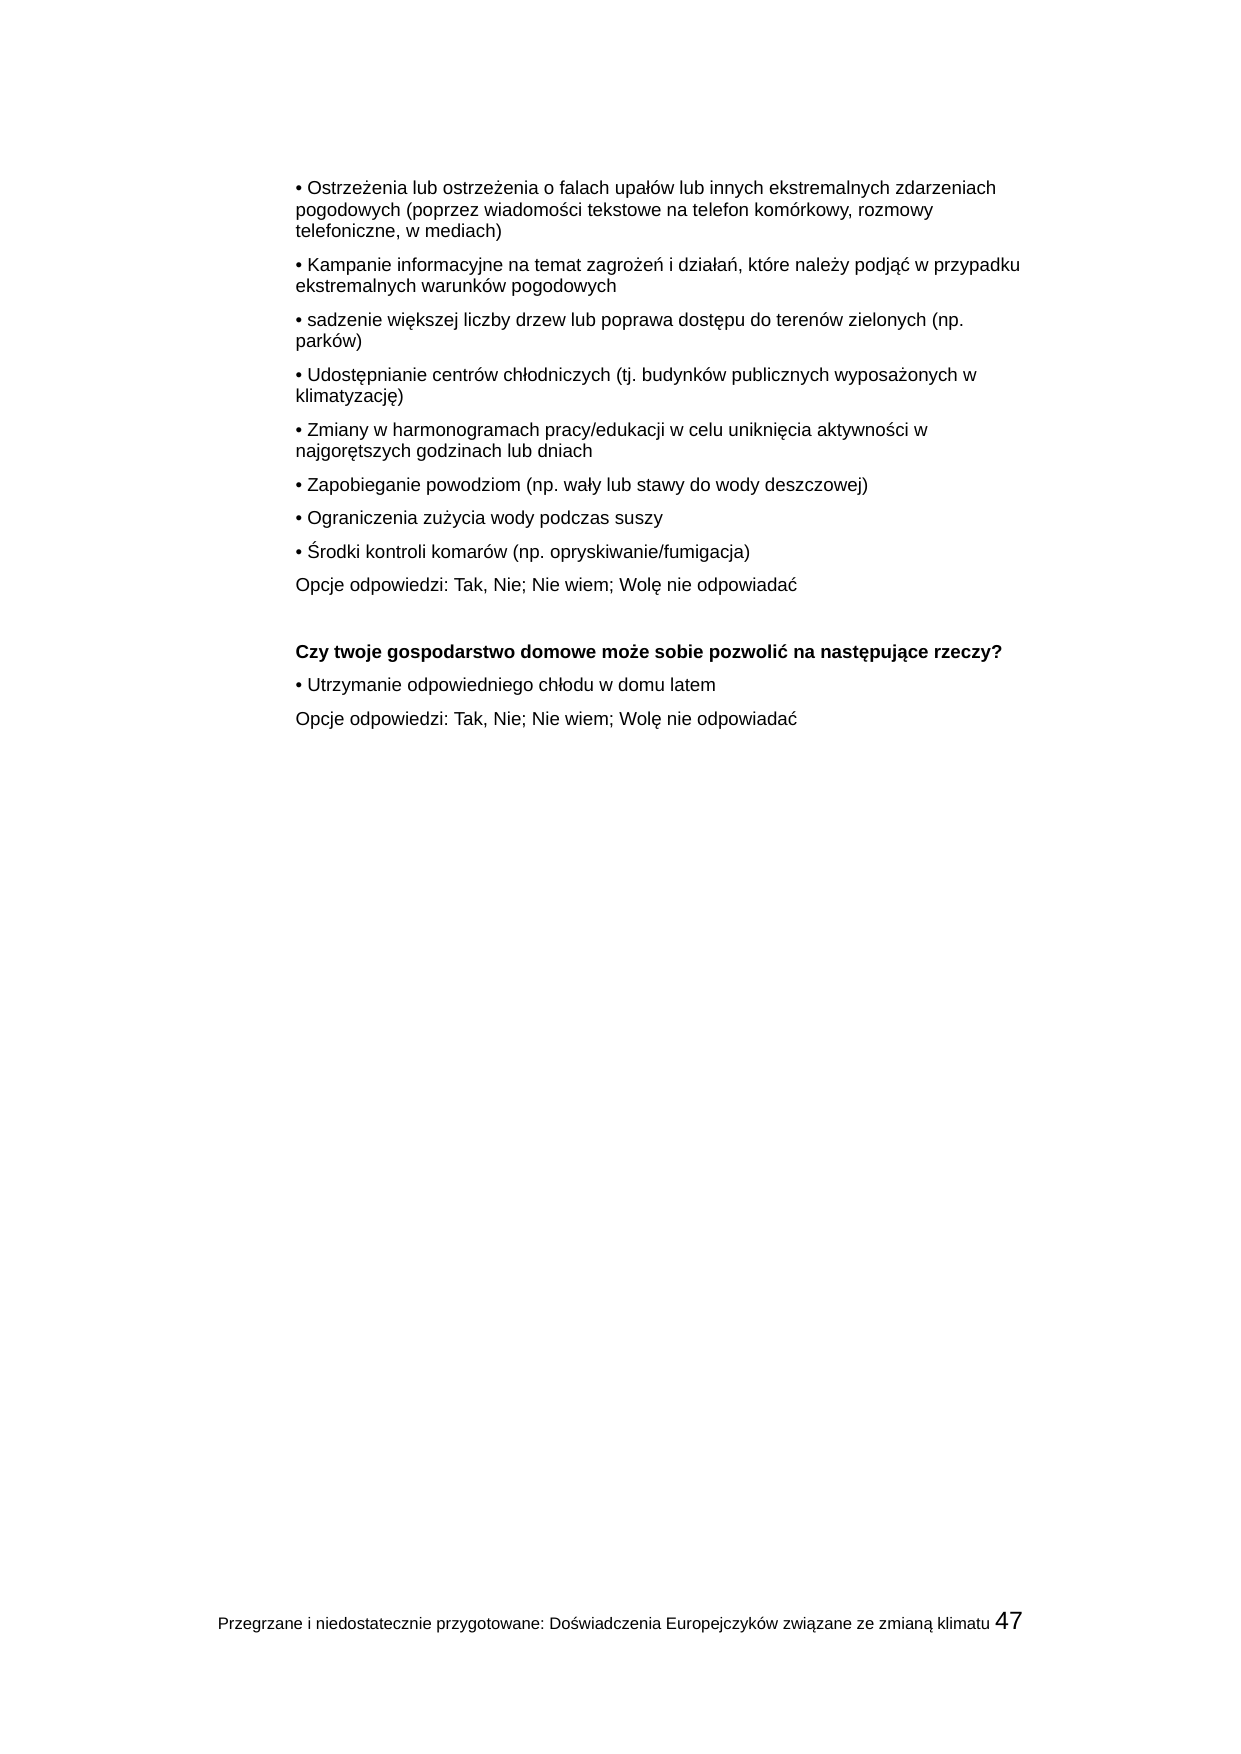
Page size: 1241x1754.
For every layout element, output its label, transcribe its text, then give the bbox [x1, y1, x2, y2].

text Opcje odpowiedzi: Tak, Nie; Nie wiem; Wolę nie odpowiadać [295, 708, 1022, 729]
text Opcje odpowiedzi: Tak, Nie; Nie wiem; Wolę nie odpowiadać [295, 574, 1022, 596]
text • Zapobieganie powodziom (np. wały lub stawy do wody deszczowej) [295, 474, 1022, 495]
text • Ograniczenia zużycia wody podczas suszy [295, 507, 1022, 529]
text • Zmiany w harmonogramach pracy/edukacji w celu uniknięcia aktywności w najgorętszych godzinach lub dniach [295, 419, 1022, 462]
text Czy twoje gospodarstwo domowe może sobie pozwolić na następujące rzeczy? [295, 641, 1022, 662]
text • Ostrzeżenia lub ostrzeżenia o falach upałów lub innych ekstremalnych zdarzeniach pogodowych (poprzez wiadomości tekstowe na telefon komórkowy, rozmowy telefoniczne, w mediach) [295, 177, 1022, 242]
text • Kampanie informacyjne na temat zagrożeń i działań, które należy podjąć w przypadku ekstremalnych warunków pogodowych [295, 254, 1022, 297]
text • Utrzymanie odpowiedniego chłodu w domu latem [295, 674, 1022, 696]
text • Udostępnianie centrów chłodniczych (tj. budynków publicznych wyposażonych w klimatyzację) [295, 364, 1022, 407]
text • sadzenie większej liczby drzew lub poprawa dostępu do terenów zielonych (np. parków) [295, 309, 1022, 352]
text • Środki kontroli komarów (np. opryskiwanie/fumigacja) [295, 541, 1022, 562]
